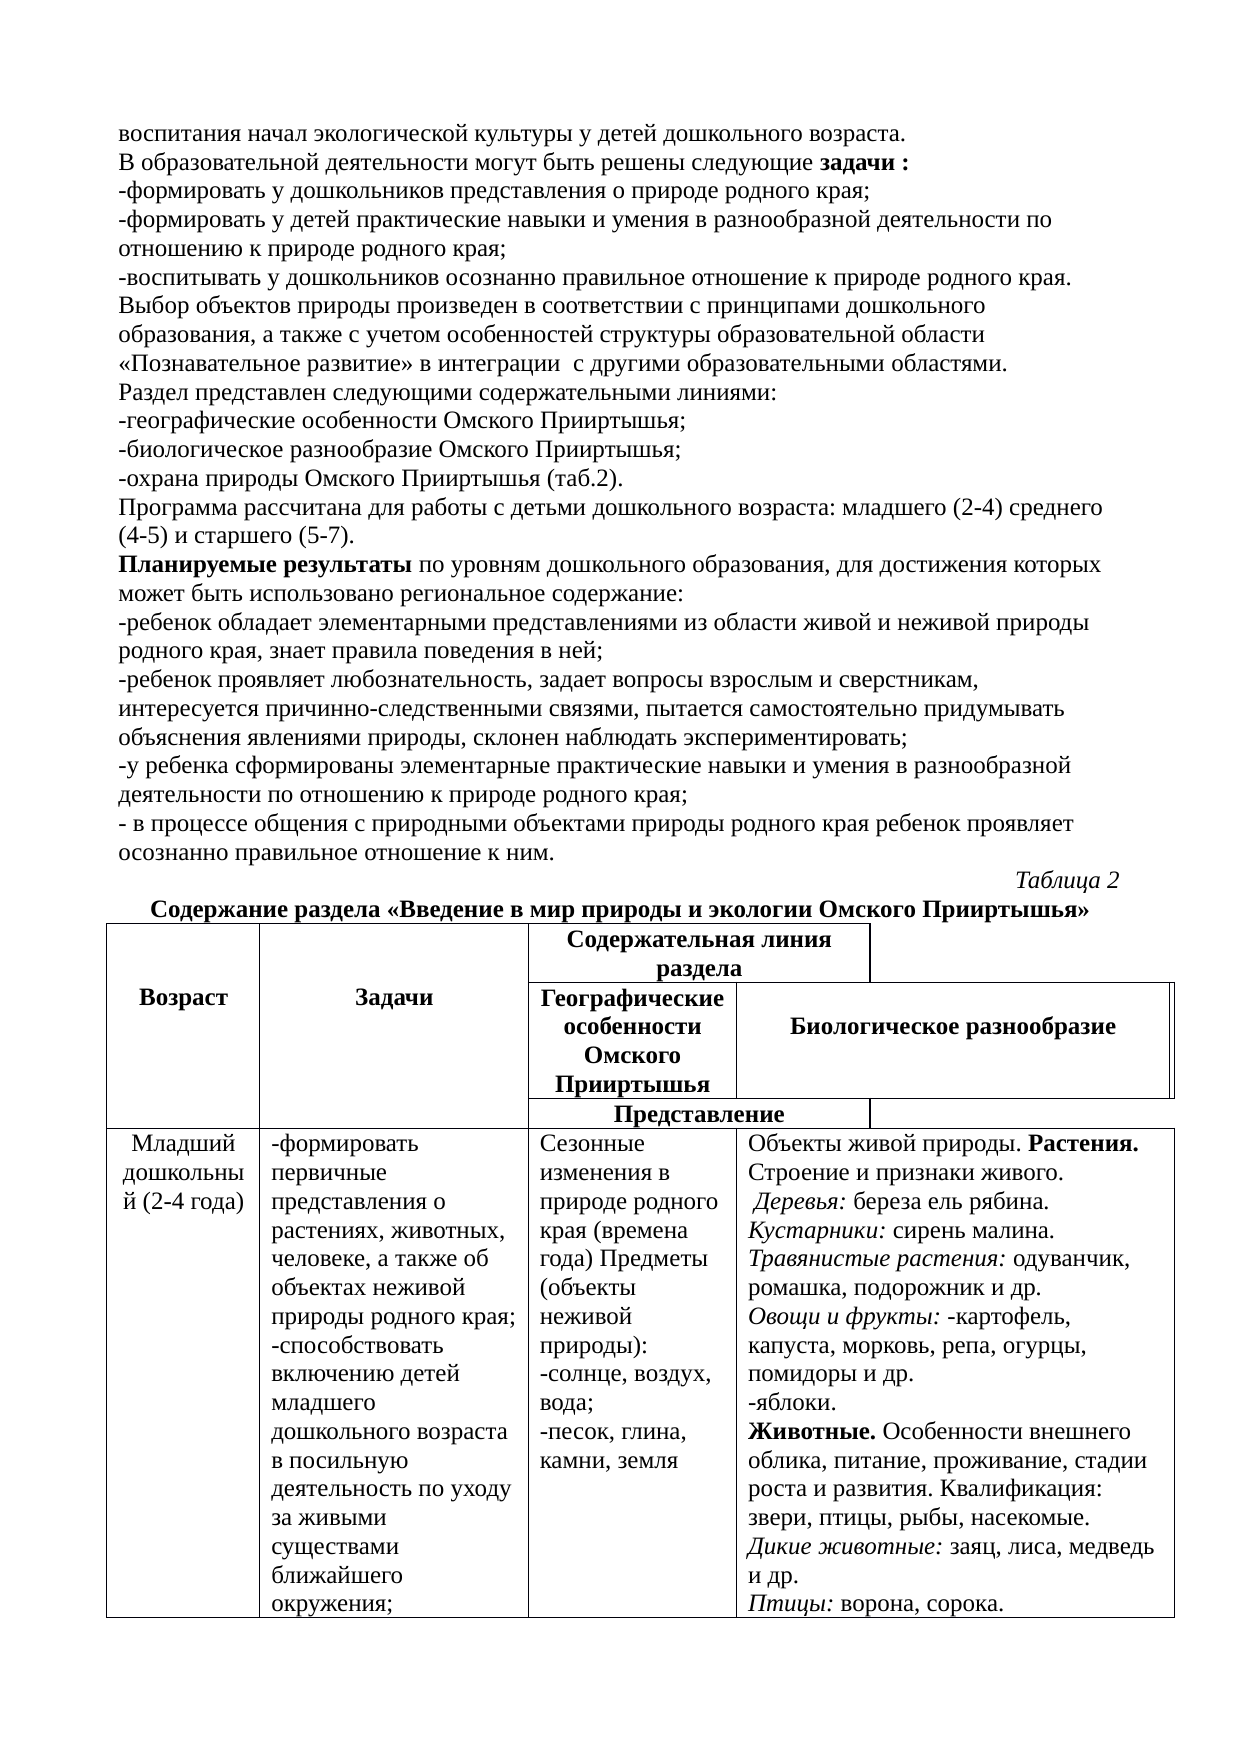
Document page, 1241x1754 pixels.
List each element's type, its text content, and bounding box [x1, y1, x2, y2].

table_cell Географические особенности Омского Прииртышья [529, 983, 736, 1098]
table_cell Представление [529, 1099, 869, 1127]
text -воспитывать у дошкольников осознанно правильное отношение к природе родного края. [118, 262, 1122, 291]
table_cell Объекты живой природы. Растения. Строение и признаки живого. Деревья: береза ель рябина. Кустарники: сирень малина. Травянистые растения: одуванчик, ромашка, подорожник и др. Овощи и фрукты: -картофель, капуста, морковь, репа, огурцы, помидоры и др. -яблоки. Животные. Особенности внешнего облика, питание, проживание, стадии роста и развития. Квалификация: звери, птицы, рыбы, насекомые. Дикие животные: заяц, лиса, медведь и др. Птицы: ворона, сорока. [737, 1129, 1174, 1617]
text -формировать у детей практические навыки и умения в разнообразной деятельности по отношению к природе родного края; [118, 204, 1122, 262]
text -географические особенности Омского Прииртышья; [118, 406, 1122, 434]
table_header Возраст [107, 924, 259, 1127]
text -формировать у дошкольников представления о природе родного края; [118, 176, 1122, 204]
text Таблица 2 [118, 866, 1122, 894]
table_header Содержательная линия раздела [529, 924, 869, 982]
table_header [871, 923, 1174, 982]
text -охрана природы Омского Прииртышья (таб.2). [118, 463, 1122, 492]
text Программа рассчитана для работы с детьми дошкольного возраста: младшего (2-4) среднего (4-5) и старшего (5-7). [118, 492, 1122, 549]
table_cell -формировать первичные представления о растениях, животных, человеке, а также об объектах неживой природы родного края; -способствовать включению детей младшего дошкольного возраста в посильную деятельность по уходу за живыми существами ближайшего окружения; [260, 1129, 528, 1617]
text В образовательной деятельности могут быть решены следующие задачи : [118, 147, 1122, 176]
text -биологическое разнообразие Омского Прииртышья; [118, 434, 1122, 463]
text Планируемые результаты по уровням дошкольного образования, для достижения которых может быть использовано региональное содержание: [118, 549, 1122, 607]
text Выбор объектов природы произведен в соответствии с принципами дошкольного образования, а также с учетом особенностей структуры образовательной области «Познавательное развитие» в интеграции с другими образовательными областями. [118, 291, 1122, 377]
text Раздел представлен следующими содержательными линиями: [118, 377, 1122, 406]
text -ребенок проявляет любознательность, задает вопросы взрослым и сверстникам, интересуется причинно-следственными связями, пытается самостоятельно придумывать объяснения явлениями природы, склонен наблюдать экспериментировать; [118, 664, 1122, 751]
table_header Задачи [260, 924, 528, 1127]
table_cell Биологическое разнообразие [737, 983, 1169, 1098]
table_cell [871, 1099, 1174, 1127]
table_cell Сезонные изменения в природе родного края (времена года) Предметы (объекты неживой природы): -солнце, воздух, вода; -песок, глина, камни, земля [529, 1129, 736, 1617]
text -у ребенка сформированы элементарные практические навыки и умения в разнообразной деятельности по отношению к природе родного края; [118, 751, 1122, 808]
text Содержание раздела «Введение в мир природы и экологии Омского Прииртышья» [118, 894, 1122, 923]
table_cell Охрана природы [1170, 983, 1174, 1098]
text -ребенок обладает элементарными представлениями из области живой и неживой природы родного края, знает правила поведения в ней; [118, 607, 1122, 664]
text - в процессе общения с природными объектами природы родного края ребенок проявляет осознанно правильное отношение к ним. [118, 808, 1122, 866]
text воспитания начал экологической культуры у детей дошкольного возраста. [118, 118, 1122, 147]
table_cell Младший дошкольный (2-4 года) [107, 1129, 259, 1617]
